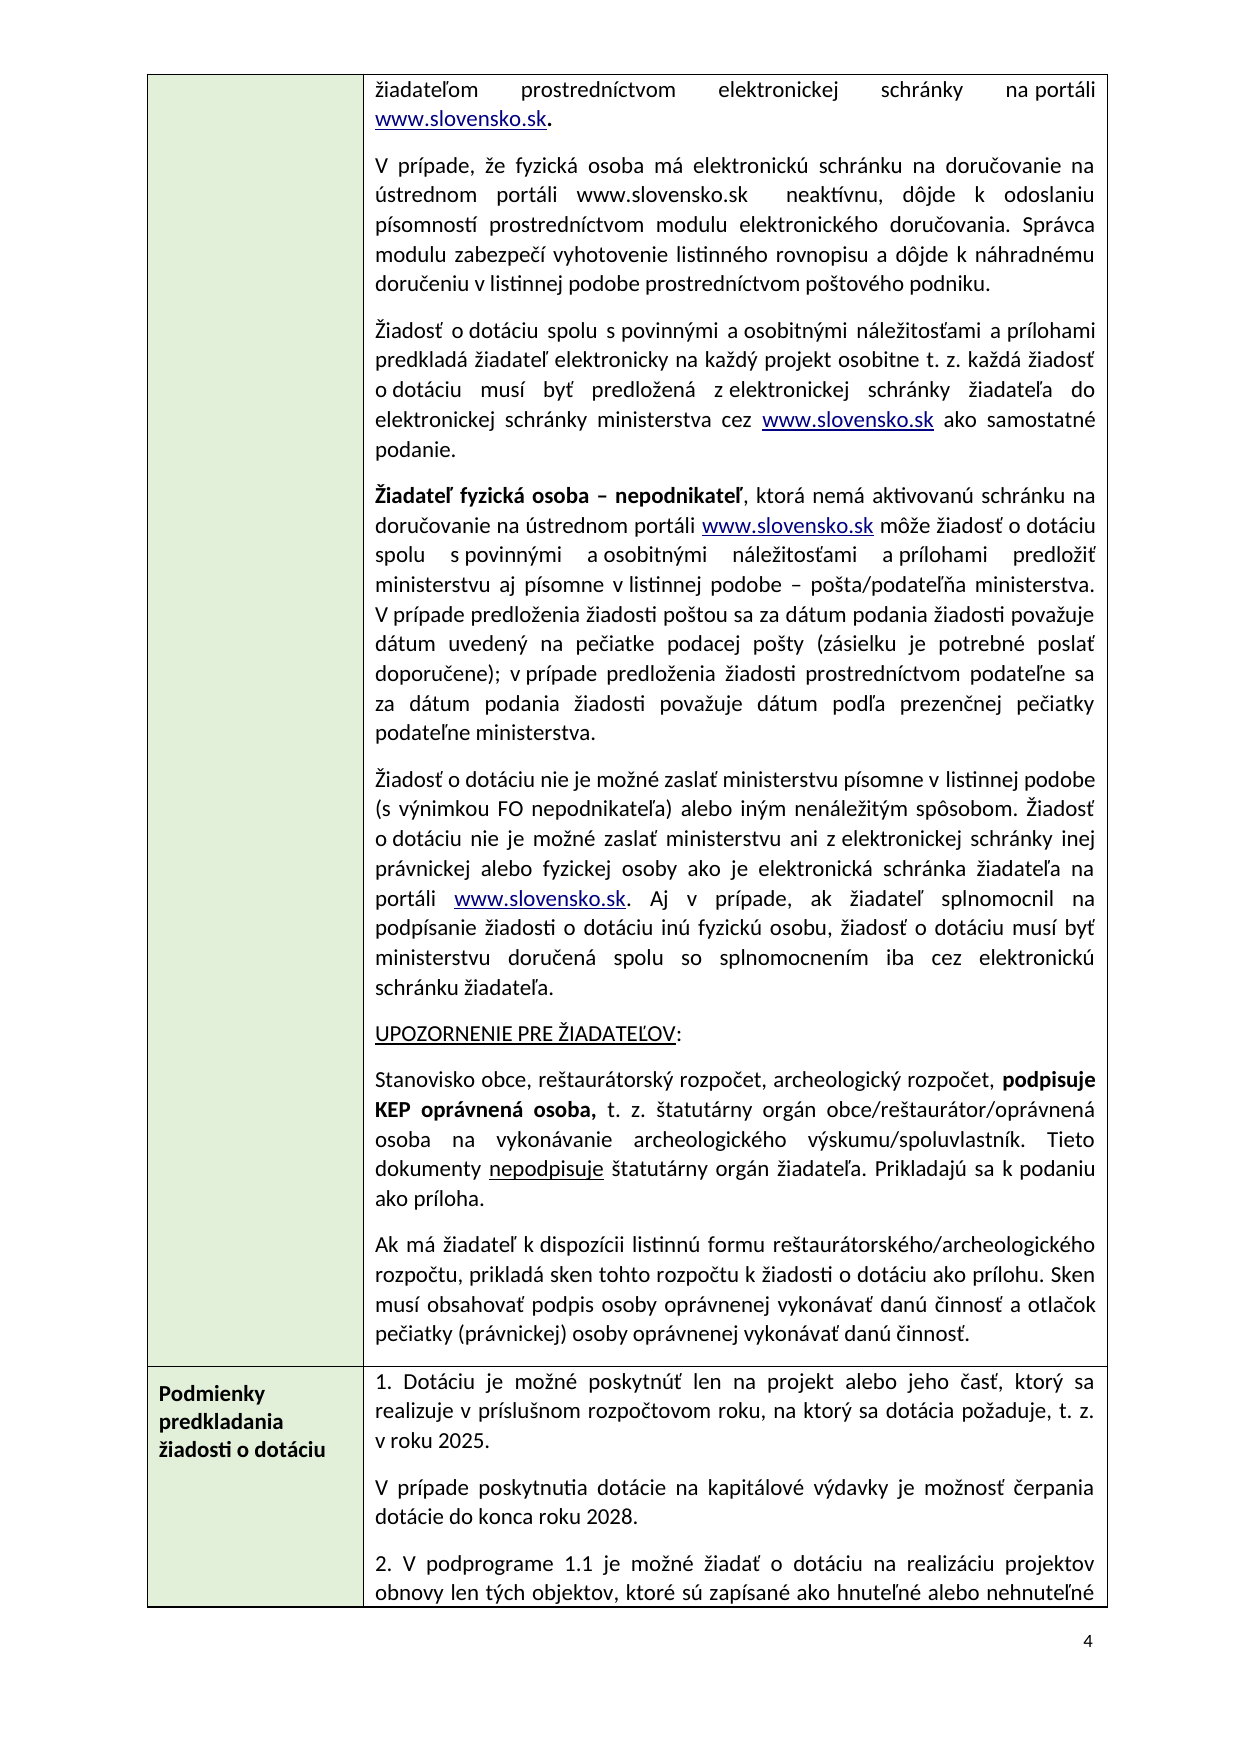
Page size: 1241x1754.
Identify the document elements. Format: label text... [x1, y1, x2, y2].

table_cell žiadateľom prostredníctvom elektronickej schránky na portáli www.slovensko.sk. V prípade, že fyzická osoba má elektronickú schránku na doručovanie na ústrednom portáli www.slovensko.sk neaktívnu, dôjde k odoslaniu písomností prostredníctvom modulu elektronického doručovania. Správca modulu zabezpečí vyhotovenie listinného rovnopisu a dôjde k náhradnému doručeniu v listinnej podobe prostredníctvom poštového podniku. Žiadosť o dotáciu spolu s povinnými a osobitnými náležitosťami a prílohami predkladá žiadateľ elektronicky na každý projekt osobitne t. z. každá žiadosť o dotáciu musí byť predložená z elektronickej schránky žiadateľa do elektronickej schránky ministerstva cez www.slovensko.sk ako samostatné podanie. Žiadateľ fyzická osoba – nepodnikateľ, ktorá nemá aktivovanú schránku na doručovanie na ústrednom portáli www.slovensko.sk môže žiadosť o dotáciu spolu s povinnými a osobitnými náležitosťami a prílohami predložiť ministerstvu aj písomne v listinnej podobe – pošta/podateľňa ministerstva. V prípade predloženia žiadosti poštou sa za dátum podania žiadosti považuje dátum uvedený na pečiatke podacej pošty (zásielku je potrebné poslať doporučene); v prípade predloženia žiadosti prostredníctvom podateľne sa za dátum podania žiadosti považuje dátum podľa prezenčnej pečiatky podateľne ministerstva. Žiadosť o dotáciu nie je možné zaslať ministerstvu písomne v listinnej podobe (s výnimkou FO nepodnikateľa) alebo iným nenáležitým spôsobom. Žiadosť o dotáciu nie je možné zaslať ministerstvu ani z elektronickej schránky inej právnickej alebo fyzickej osoby ako je elektronická schránka žiadateľa na portáli www.slovensko.sk. Aj v prípade, ak žiadateľ splnomocnil na podpísanie žiadosti o dotáciu inú fyzickú osobu, žiadosť o dotáciu musí byť ministerstvu doručená spolu so splnomocnením iba cez elektronickú schránku žiadateľa. UPOZORNENIE PRE ŽIADATEĽOV: Stanovisko obce, reštaurátorský rozpočet, archeologický rozpočet, podpisuje KEP oprávnená osoba, t. z. štatutárny orgán obce/reštaurátor/oprávnená osoba na vykonávanie archeologického výskumu/spoluvlastník. Tieto dokumenty nepodpisuje štatutárny orgán žiadateľa. Prikladajú sa k podaniu ako príloha. Ak má žiadateľ k dispozícii listinnú formu reštaurátorského/archeologického rozpočtu, prikladá sken tohto rozpočtu k žiadosti o dotáciu ako prílohu. Sken musí obsahovať podpis osoby oprávnenej vykonávať danú činnosť a otlačok pečiatky (právnickej) osoby oprávnenej vykonávať danú činnosť. [364, 75, 1107, 1366]
table_cell Podmienky predkladania žiadosti o dotáciu [148, 1367, 363, 1606]
table_cell 1. Dotáciu je možné poskytnúť len na projekt alebo jeho časť, ktorý sa realizuje v príslušnom rozpočtovom roku, na ktorý sa dotácia požaduje, t. z. v roku 2025. V prípade poskytnutia dotácie na kapitálové výdavky je možnosť čerpania dotácie do konca roku 2028. 2. V podprograme 1.1 je možné žiadať o dotáciu na realizáciu projektov obnovy len tých objektov, ktoré sú zapísané ako hnuteľné alebo nehnuteľné [364, 1367, 1107, 1606]
table_cell [148, 75, 363, 1366]
